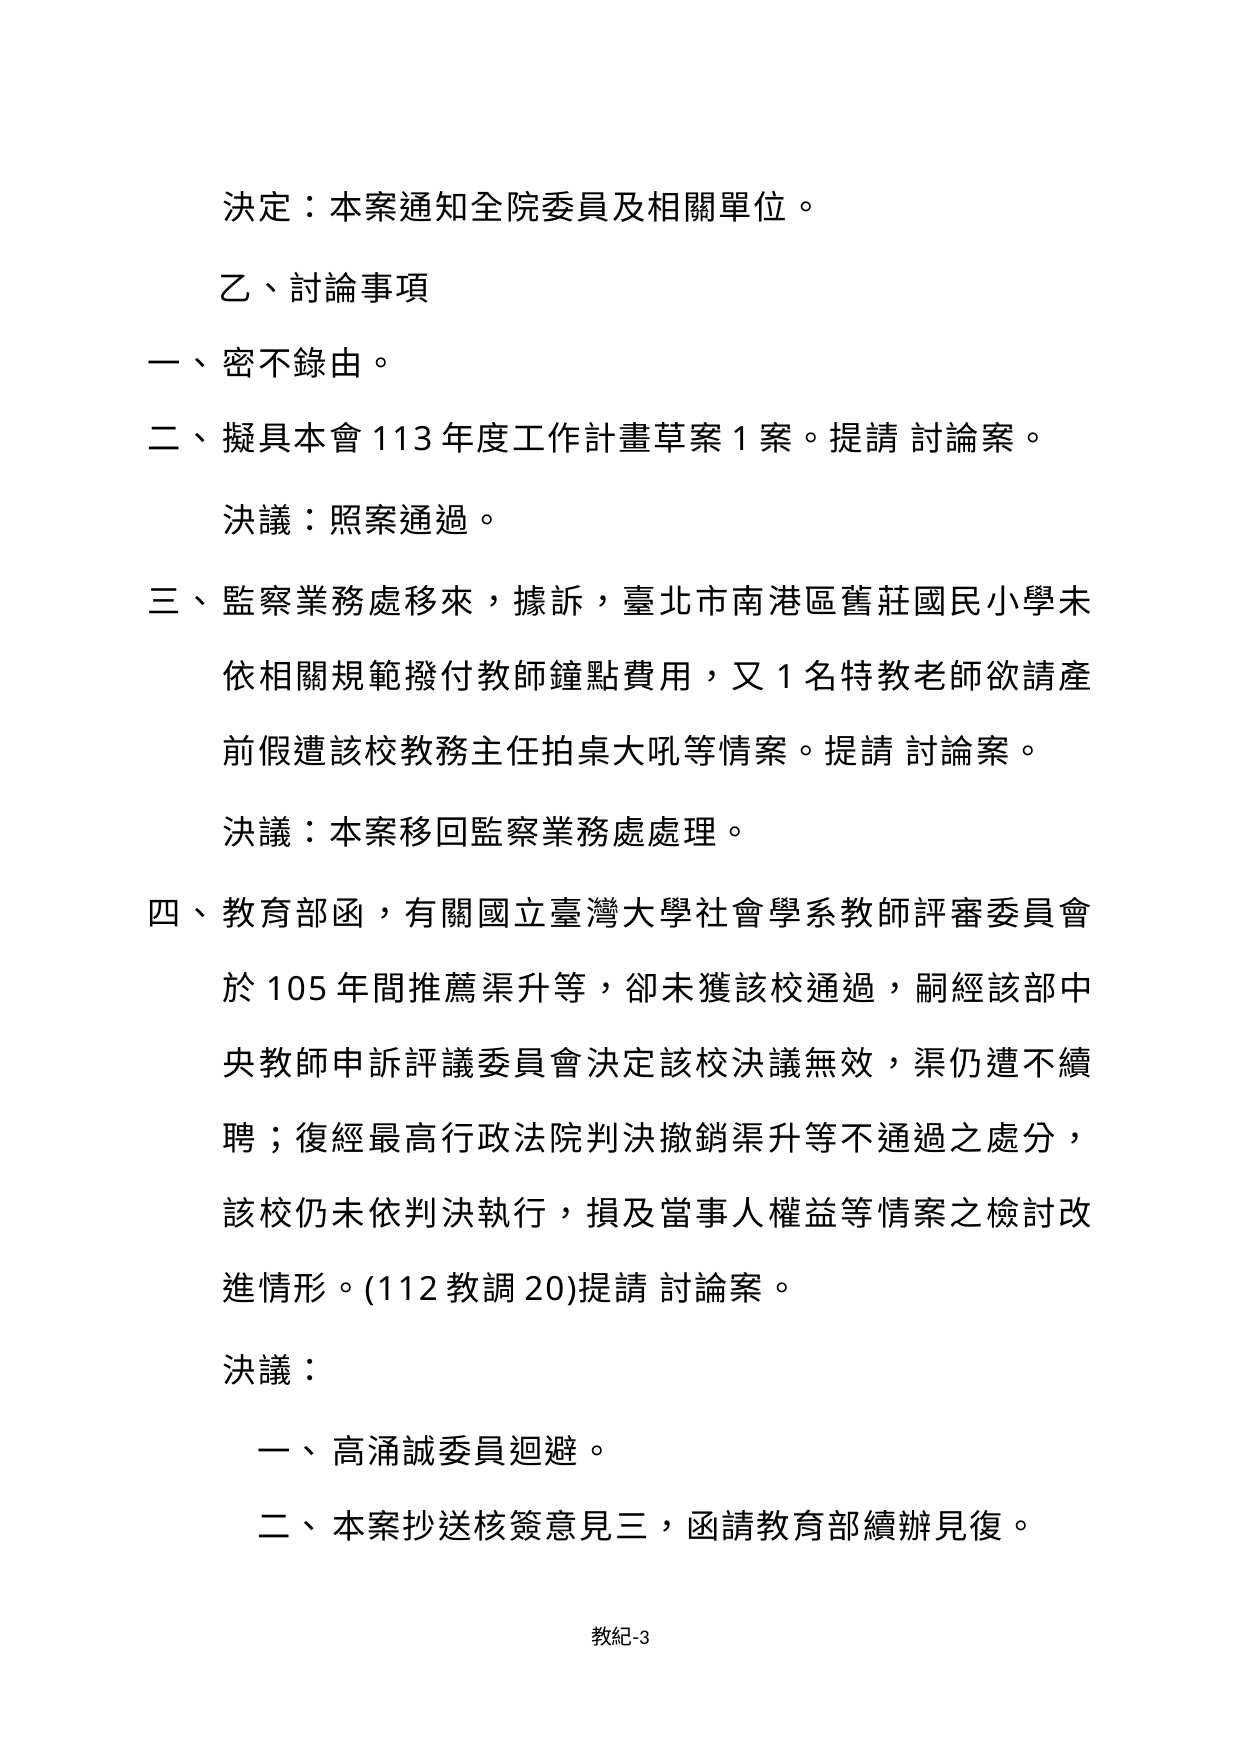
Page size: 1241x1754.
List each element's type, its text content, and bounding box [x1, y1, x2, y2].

text 決議： [214, 1328, 1101, 1407]
text 決定：本案通知全院委員及相關單位。 [214, 166, 1101, 245]
list 本案抄送核簽意見三，函請教育部續辦見復。 [249, 1483, 1101, 1563]
text 決議：本案移回監察業務處處理。 [214, 791, 1101, 870]
text 乙、討論事項 [139, 247, 1101, 324]
text 決議：照案通過。 [214, 478, 1101, 557]
list 密不錄由。 [148, 324, 1092, 396]
list 監察業務處移來，據訴，臺北市南港區舊莊國民小學未依相關規範撥付教師鐘點費用，又1名特教老師欲請產前假遭該校教務主任拍桌大吼等情案。提請 討論案。 [139, 559, 1101, 788]
list 擬具本會113年度工作計畫草案1案。提請 討論案。 [139, 396, 1101, 476]
list 教育部函，有關國立臺灣大學社會學系教師評審委員會於105年間推薦渠升等，卻未獲該校通過，嗣經該部中央教師申訴評議委員會決定該校決議無效，渠仍遭不續聘；復經最高行政法院判決撤銷渠升等不通過之處分，該校仍未依判決執行，損及當事人權益等情案之檢討改進情形。(112教調20)提請 討論案。 [139, 872, 1101, 1326]
list 高涌誠委員迴避。 [249, 1409, 1101, 1483]
